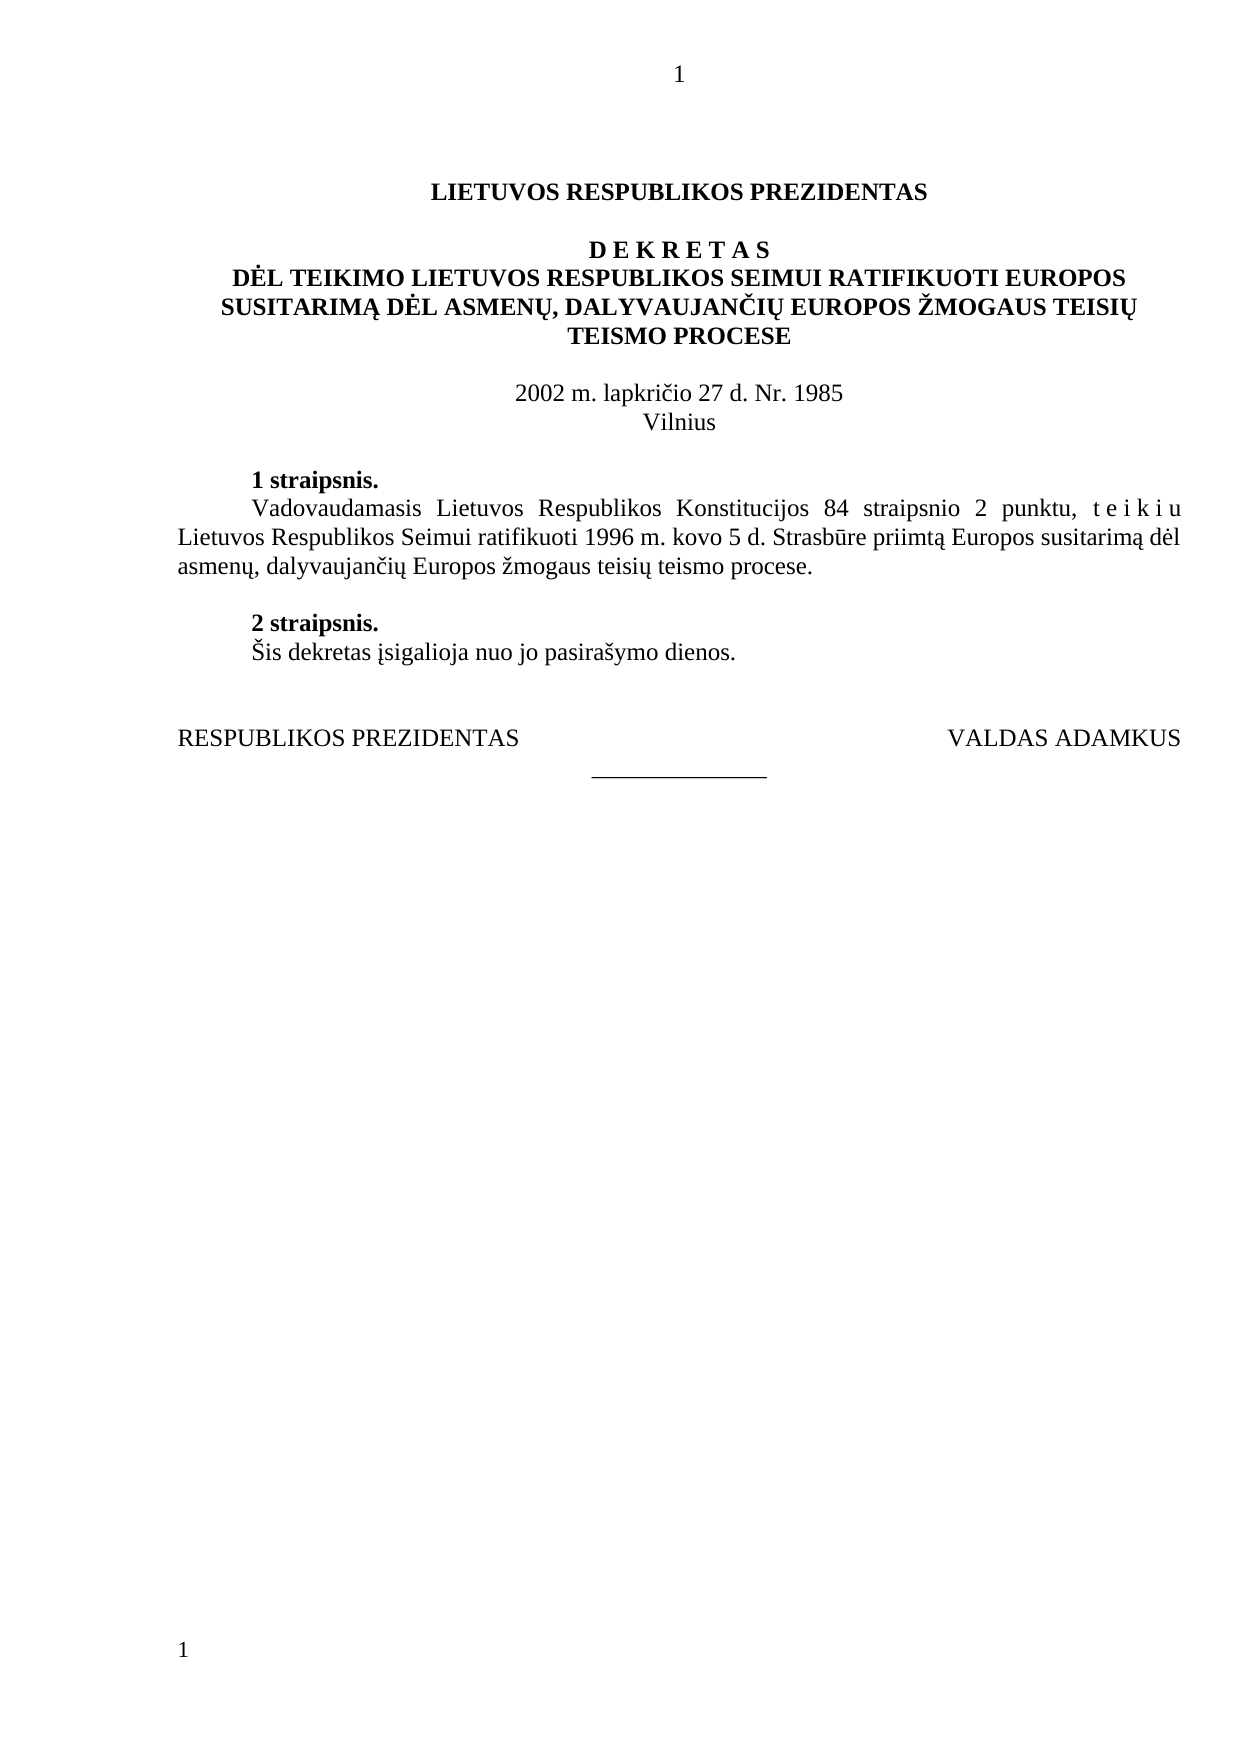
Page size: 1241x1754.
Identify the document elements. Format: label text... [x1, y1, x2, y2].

text D E K R E T A S [177, 235, 1181, 263]
text Vilnius [177, 407, 1181, 436]
text ______________ [177, 752, 1181, 781]
text Šis dekretas įsigalioja nuo jo pasirašymo dienos. [177, 637, 1181, 666]
text LIETUVOS RESPUBLIKOS PREZIDENTAS [177, 177, 1181, 206]
text DĖL TEIKIMO LIETUVOS RESPUBLIKOS SEIMUI RATIFIKUOTI EUROPOS SUSITARIMĄ DĖL ASMENŲ, DALYVAUJANČIŲ EUROPOS ŽMOGAUS TEISIŲ TEISMO PROCESE [177, 263, 1181, 350]
text Vadovaudamasis Lietuvos Respublikos Konstitucijos 84 straipsnio 2 punktu, teikiu Lietuvos Respublikos Seimui ratifikuoti 1996 m. kovo 5 d. Strasbūre priimtą Europos susitarimą dėl asmenų, dalyvaujančių Europos žmogaus teisių teismo procese. [177, 493, 1181, 580]
text RESPUBLIKOS PREZIDENTAS VALDAS ADAMKUS [177, 723, 1181, 752]
text 1 straipsnis. [177, 465, 1181, 493]
text 2 straipsnis. [177, 608, 1181, 637]
text 2002 m. lapkričio 27 d. Nr. 1985 [177, 378, 1181, 407]
